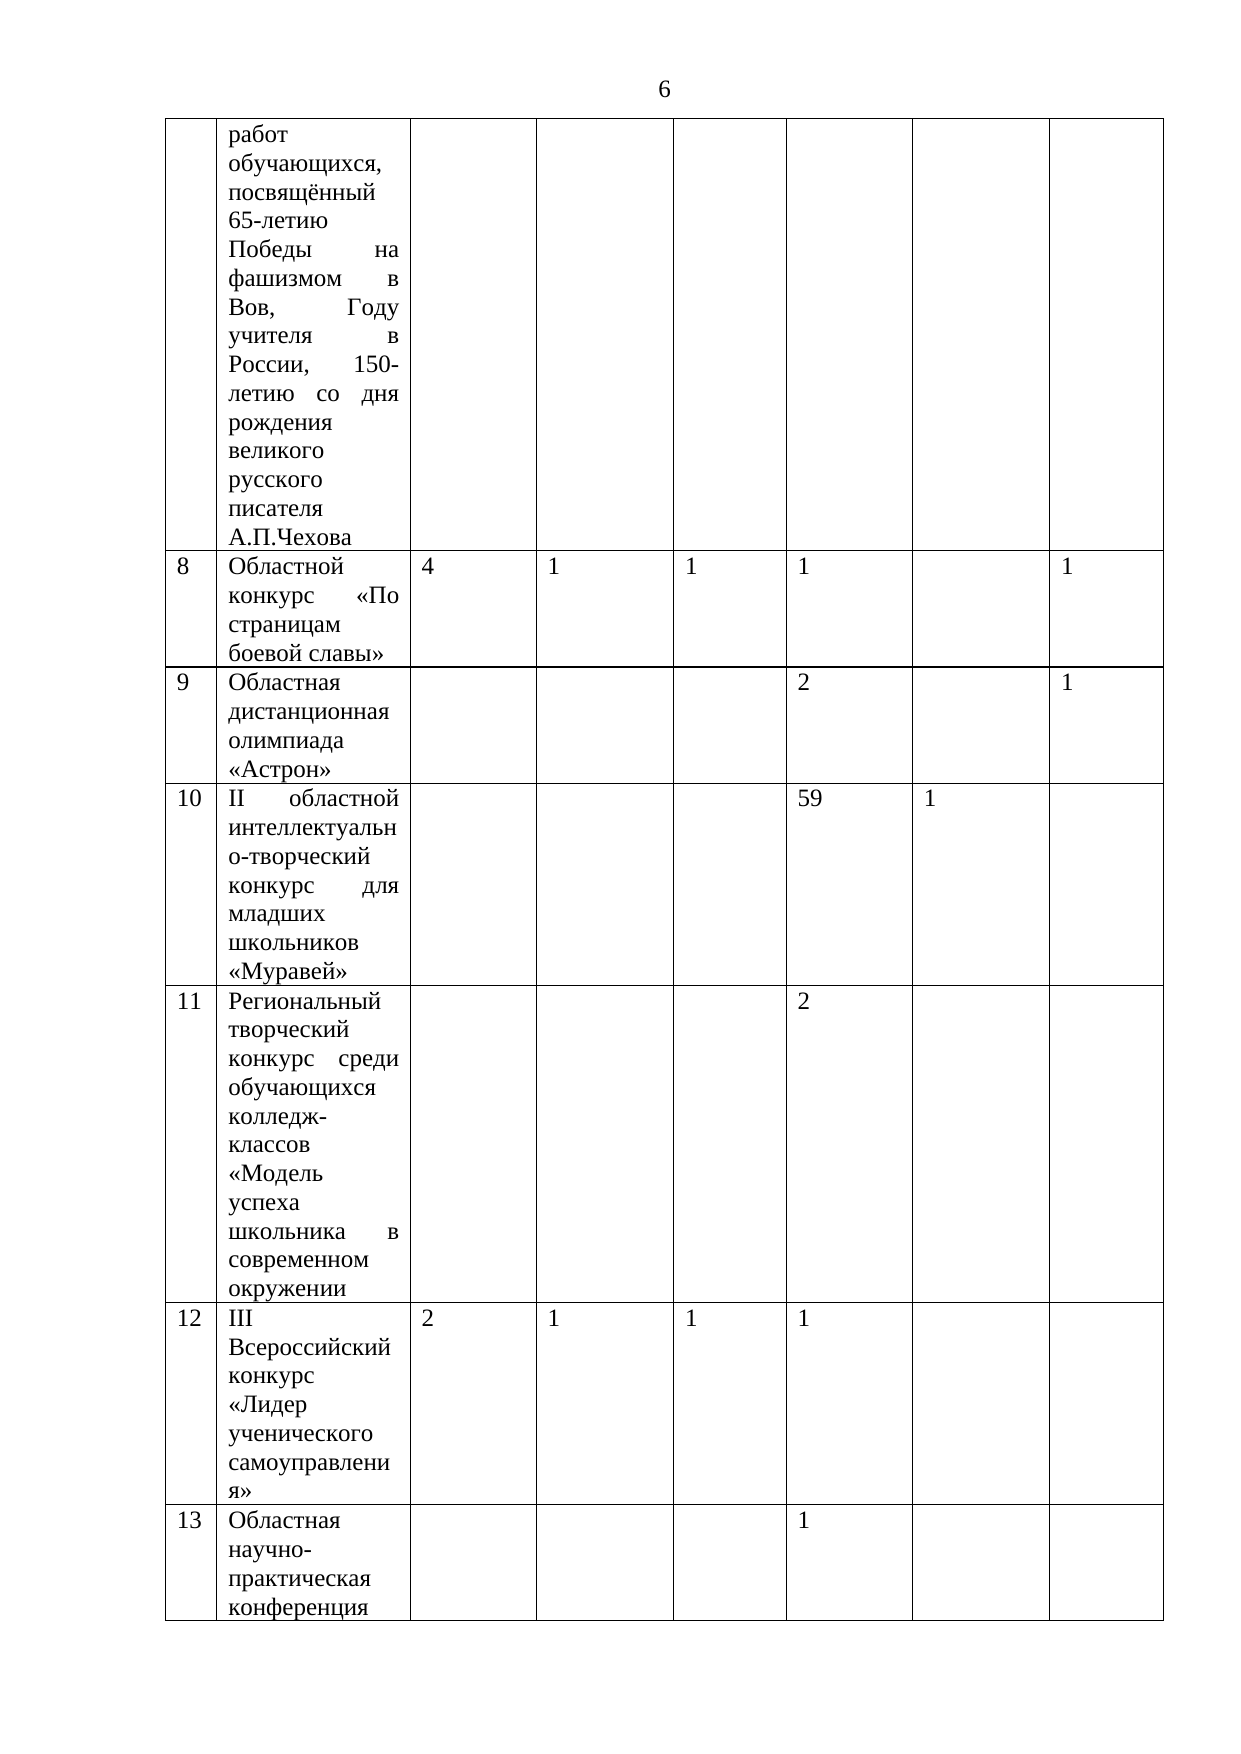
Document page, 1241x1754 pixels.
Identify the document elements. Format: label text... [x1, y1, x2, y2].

table_cell [411, 784, 536, 985]
table_cell [411, 668, 536, 782]
table_cell [1050, 1303, 1163, 1504]
table_cell 9 [166, 668, 216, 782]
table_cell [1050, 119, 1163, 550]
table_cell [537, 668, 673, 782]
table_cell 1 [787, 1303, 912, 1504]
table_cell 2 [411, 1303, 536, 1504]
table_cell [674, 986, 786, 1302]
table_cell 4 [411, 551, 536, 666]
table_cell 10 [166, 784, 216, 985]
table_cell [674, 1505, 786, 1620]
table_cell [411, 1505, 536, 1620]
table_cell [537, 1505, 673, 1620]
table_cell II областной интеллектуально-творческий конкурс для младших школьников «Муравей» [217, 784, 410, 985]
table_cell [674, 784, 786, 985]
table_cell 1 [787, 551, 912, 666]
table_cell [166, 119, 216, 550]
table_cell [674, 119, 786, 550]
table_cell [411, 986, 536, 1302]
table_cell 1 [1050, 668, 1163, 782]
table_cell Областная дистанционная олимпиада «Астрон» [217, 668, 410, 782]
table_cell [913, 986, 1049, 1302]
table_cell 1 [913, 784, 1049, 985]
table_cell 1 [674, 1303, 786, 1504]
table_cell 1 [537, 551, 673, 666]
table_cell Областная научно-практическая конференция [217, 1505, 410, 1620]
table_cell 11 [166, 986, 216, 1302]
table_cell III Всероссийский конкурс «Лидер ученического самоуправления» [217, 1303, 410, 1504]
table_cell [537, 119, 673, 550]
table_cell Областной конкурс «По страницам боевой славы» [217, 551, 410, 666]
table_cell [537, 784, 673, 985]
table_cell работ обучающихся, посвящённый 65-летию Победы на фашизмом в Вов, Году учителя в России, 150-летию со дня рождения великого русского писателя А.П.Чехова [217, 119, 410, 550]
table_cell 12 [166, 1303, 216, 1504]
table_cell [913, 551, 1049, 666]
table_cell 1 [1050, 551, 1163, 666]
table_cell [1050, 784, 1163, 985]
table_cell Региональный творческий конкурс среди обучающихся колледж-классов «Модель успеха школьника в современном окружении [217, 986, 410, 1302]
table_cell [537, 986, 673, 1302]
table_cell [411, 119, 536, 550]
table_cell [913, 1505, 1049, 1620]
table_cell 1 [787, 1505, 912, 1620]
table_cell 13 [166, 1505, 216, 1620]
table_cell [1050, 986, 1163, 1302]
table_cell [913, 1303, 1049, 1504]
table_cell [674, 668, 786, 782]
table_cell 1 [537, 1303, 673, 1504]
table_cell 8 [166, 551, 216, 666]
table_cell 1 [674, 551, 786, 666]
table_cell [787, 119, 912, 550]
table_cell [913, 119, 1049, 550]
table_cell 2 [787, 668, 912, 782]
table_cell [1050, 1505, 1163, 1620]
table_cell 2 [787, 986, 912, 1302]
table_cell 59 [787, 784, 912, 985]
table_cell [913, 668, 1049, 782]
